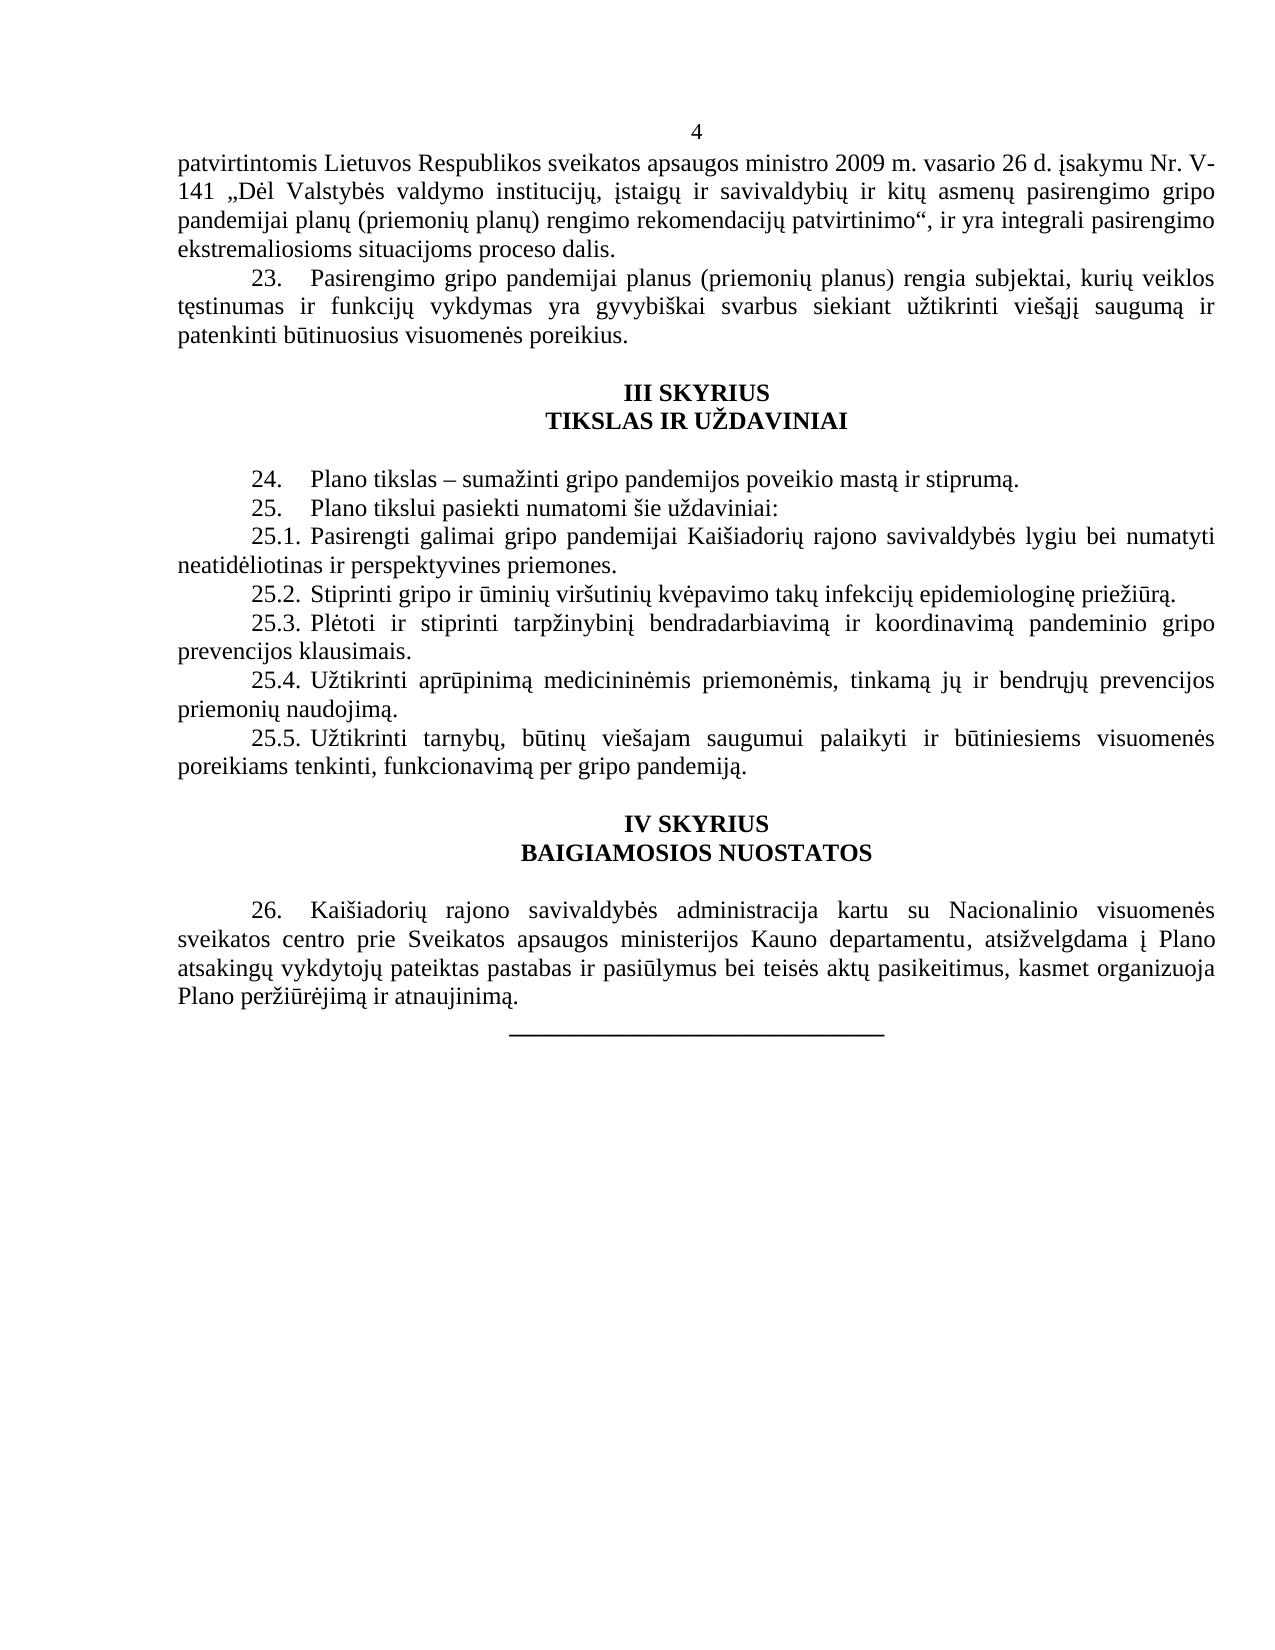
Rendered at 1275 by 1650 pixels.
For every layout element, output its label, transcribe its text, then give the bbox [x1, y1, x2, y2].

text BAIGIAMOSIOS NUOSTATOS [177, 838, 1216, 866]
text 24. Plano tikslas – sumažinti gripo pandemijos poveikio mastą ir stiprumą. [177, 464, 1216, 493]
text IV SKYRIUS [177, 809, 1216, 838]
text III SKYRIUS [177, 378, 1216, 406]
text ______________________________ [177, 1010, 1216, 1039]
text 26. Kaišiadorių rajono savivaldybės administracija kartu su Nacionalinio visuomenės sveikatos centro prie Sveikatos apsaugos ministerijos Kauno departamentu, atsižvelgdama į Plano atsakingų vykdytojų pateiktas pastabas ir pasiūlymus bei teisės aktų pasikeitimus, kasmet organizuoja Plano peržiūrėjimą ir atnaujinimą. [177, 895, 1216, 1010]
text 25. Plano tikslui pasiekti numatomi šie uždaviniai: [177, 493, 1216, 521]
text 25.1. Pasirengti galimai gripo pandemijai Kaišiadorių rajono savivaldybės lygiu bei numatyti neatidėliotinas ir perspektyvines priemones. [177, 521, 1216, 579]
text TIKSLAS IR UŽDAVINIAI [177, 406, 1216, 435]
text 25.3. Plėtoti ir stiprinti tarpžinybinį bendradarbiavimą ir koordinavimą pandeminio gripo prevencijos klausimais. [177, 608, 1216, 665]
text 25.2. Stiprinti gripo ir ūminių viršutinių kvėpavimo takų infekcijų epidemiologinę priežiūrą. [177, 579, 1216, 608]
text 25.5. Užtikrinti tarnybų, būtinų viešajam saugumui palaikyti ir būtiniesiems visuomenės poreikiams tenkinti, funkcionavimą per gripo pandemiją. [177, 723, 1216, 780]
text patvirtintomis Lietuvos Respublikos sveikatos apsaugos ministro 2009 m. vasario 26 d. įsakymu Nr. V-141 „Dėl Valstybės valdymo institucijų, įstaigų ir savivaldybių ir kitų asmenų pasirengimo gripo pandemijai planų (priemonių planų) rengimo rekomendacijų patvirtinimo“, ir yra integrali pasirengimo ekstremaliosioms situacijoms proceso dalis. [177, 148, 1216, 263]
text 23. Pasirengimo gripo pandemijai planus (priemonių planus) rengia subjektai, kurių veiklos tęstinumas ir funkcijų vykdymas yra gyvybiškai svarbus siekiant užtikrinti viešąjį saugumą ir patenkinti būtinuosius visuomenės poreikius. [177, 263, 1216, 349]
text 25.4. Užtikrinti aprūpinimą medicininėmis priemonėmis, tinkamą jų ir bendrųjų prevencijos priemonių naudojimą. [177, 665, 1216, 723]
